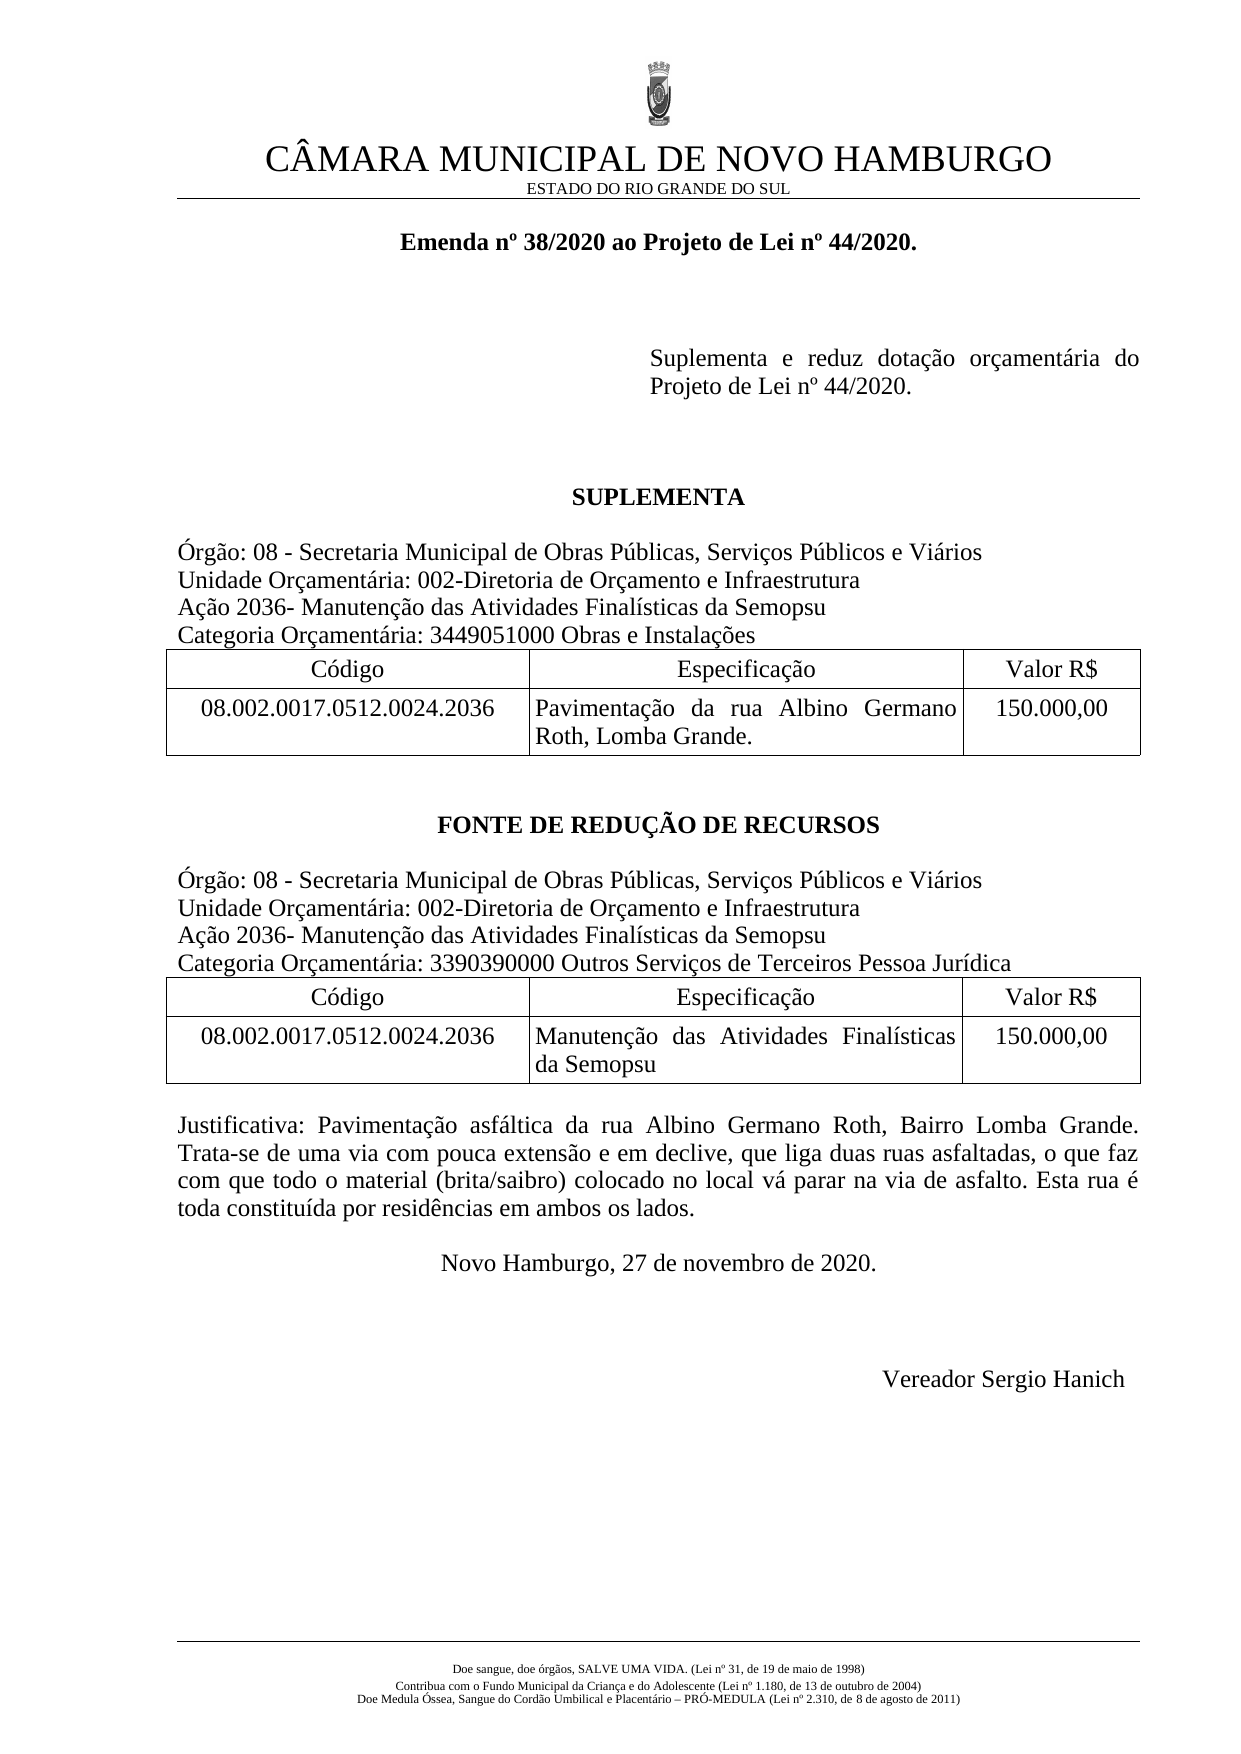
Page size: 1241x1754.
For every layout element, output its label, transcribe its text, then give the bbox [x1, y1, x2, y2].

text SUPLEMENTA [177, 483, 1140, 510]
table_cell 08.002.0017.0512.0024.2036 [167, 1017, 529, 1083]
text Categoria Orçamentária: 3449051000 Obras e Instalações [177, 621, 1140, 649]
table_cell 08.002.0017.0512.0024.2036 [167, 689, 529, 755]
table_header Especificação [530, 978, 962, 1016]
text Suplementa e reduz dotação orçamentária do Projeto de Lei nº 44/2020. [649, 344, 1140, 400]
text Vereador Sergio Hanich [177, 1360, 1140, 1394]
text Órgão: 08 - Secretaria Municipal de Obras Públicas, Serviços Públicos e Viários [177, 866, 1140, 894]
table_header Valor R$ [963, 978, 1140, 1016]
table_cell Manutenção das Atividades Finalísticas da Semopsu [530, 1017, 962, 1083]
text Categoria Orçamentária: 3390390000 Outros Serviços de Terceiros Pessoa Jurídica [177, 949, 1140, 977]
table_header Valor R$ [964, 650, 1140, 688]
text Novo Hamburgo, 27 de novembro de 2020. [177, 1249, 1140, 1277]
table_header Especificação [530, 650, 963, 688]
table_header Código [167, 650, 529, 688]
text FONTE DE REDUÇÃO DE RECURSOS [177, 811, 1140, 838]
text Unidade Orçamentária: 002-Diretoria de Orçamento e Infraestrutura [177, 566, 1140, 593]
table_cell 150.000,00 [964, 689, 1140, 755]
text Ação 2036- Manutenção das Atividades Finalísticas da Semopsu [177, 922, 1140, 949]
text Unidade Orçamentária: 002-Diretoria de Orçamento e Infraestrutura [177, 894, 1140, 922]
text Ação 2036- Manutenção das Atividades Finalísticas da Semopsu [177, 593, 1140, 621]
table_cell 150.000,00 [963, 1017, 1140, 1083]
text Emenda nº 38/2020 ao Projeto de Lei nº 44/2020. [177, 228, 1140, 256]
text Órgão: 08 - Secretaria Municipal de Obras Públicas, Serviços Públicos e Viários [177, 538, 1140, 566]
text Justificativa: Pavimentação asfáltica da rua Albino Germano Roth, Bairro Lomba Grande. Trata-se de uma via com pouca extensão e em declive, que liga duas ruas asfaltadas, o que faz com que todo o material (brita/saibro) colocado no local vá parar na via de asfalto. Esta rua é toda constituída por residências em ambos os lados. [177, 1111, 1140, 1222]
table_cell Pavimentação da rua Albino Germano Roth, Lomba Grande. [530, 689, 963, 755]
table_header Código [167, 978, 529, 1016]
